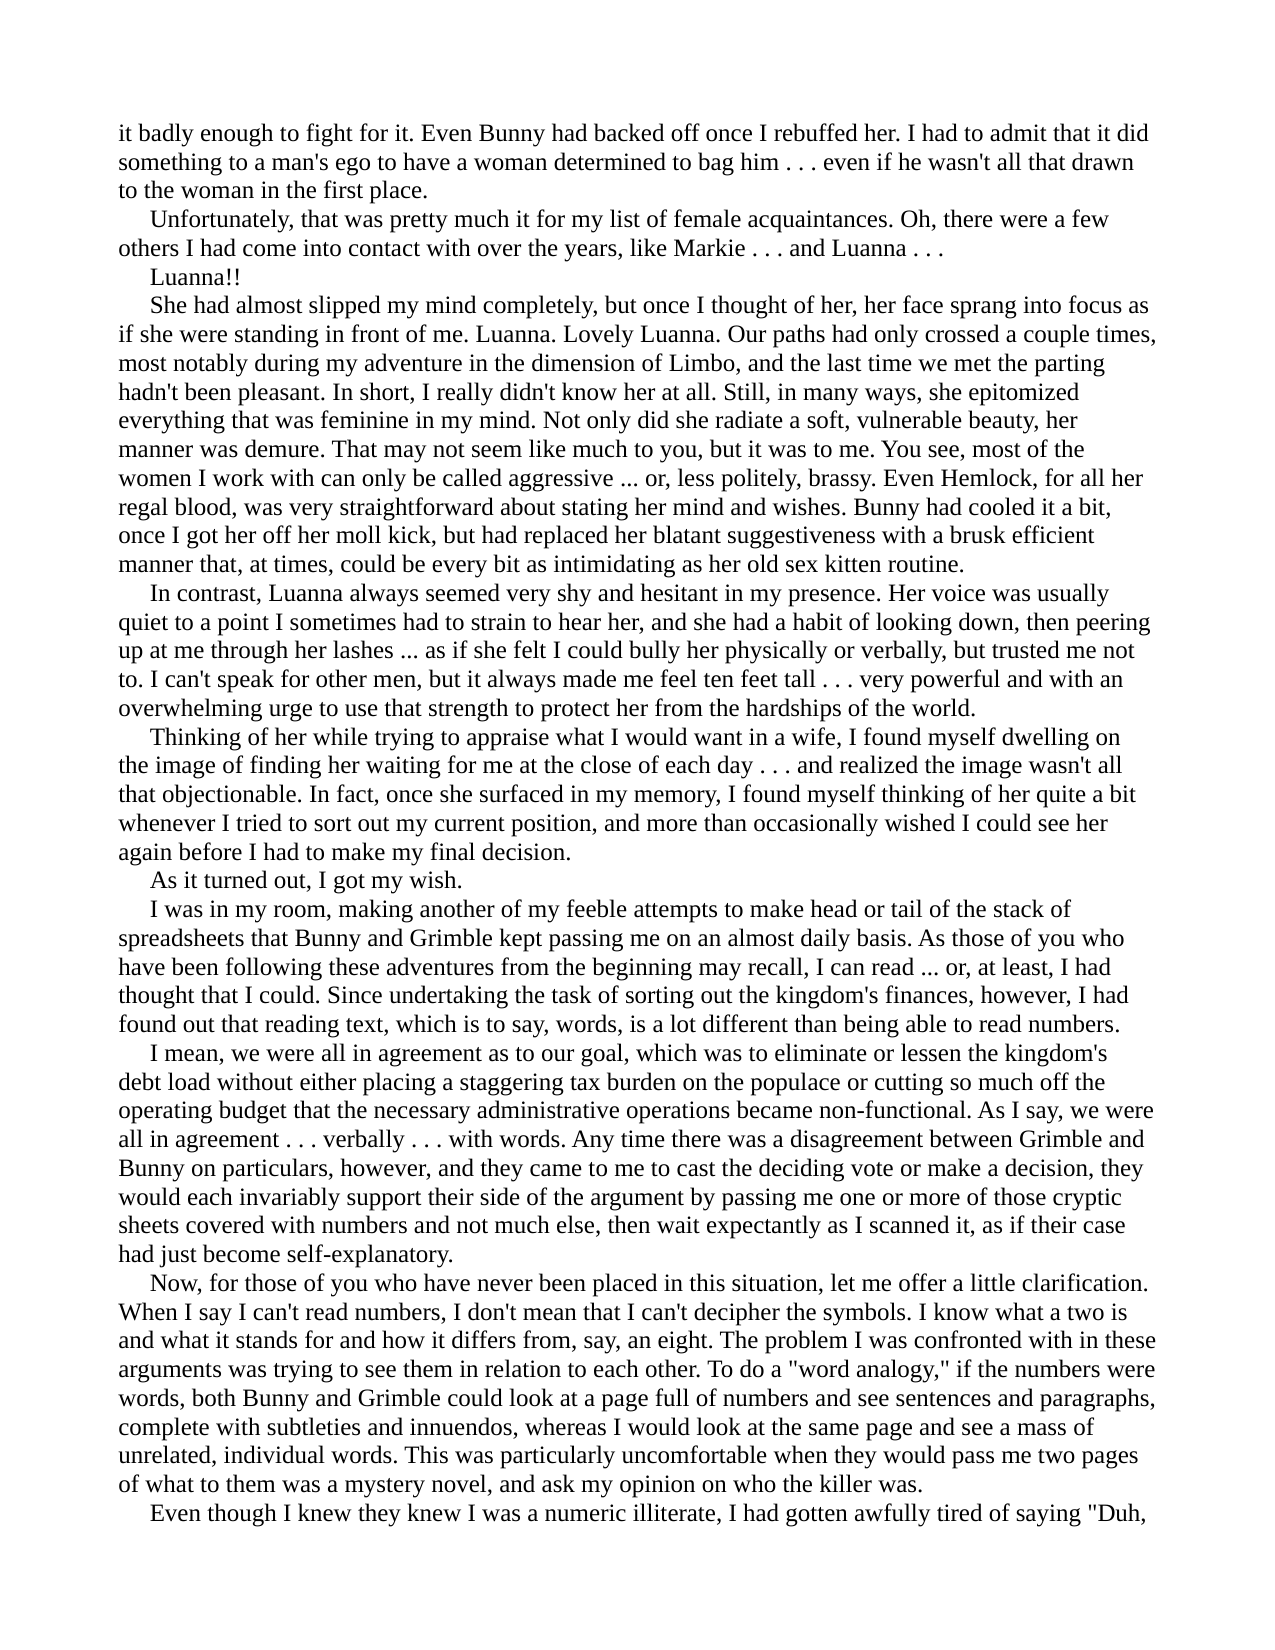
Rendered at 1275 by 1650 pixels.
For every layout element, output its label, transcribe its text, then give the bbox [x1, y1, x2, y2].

text I was in my room, making another of my feeble attempts to make head or tail of the stack of spreadsheets that Bunny and Grimble kept passing me on an almost daily basis. As those of you who have been following these adventures from the beginning may recall, I can read ... or, at least, I had thought that I could. Since undertaking the task of sorting out the kingdom's finances, however, I had found out that reading text, which is to say, words, is a lot different than being able to read numbers. [118, 894, 1157, 1038]
text it badly enough to fight for it. Even Bunny had backed off once I rebuffed her. I had to admit that it did something to a man's ego to have a woman determined to bag him . . . even if he wasn't all that drawn to the woman in the first place. [118, 118, 1157, 204]
text Unfortunately, that was pretty much it for my list of female acquaintances. Oh, there were a few others I had come into contact with over the years, like Markie . . . and Luanna . . . [118, 204, 1157, 262]
text I mean, we were all in agreement as to our goal, which was to eliminate or lessen the kingdom's debt load without either placing a staggering tax burden on the populace or cutting so much off the operating budget that the necessary administrative operations became non-functional. As I say, we were all in agreement . . . verbally . . . with words. Any time there was a disagreement between Grimble and Bunny on particulars, however, and they came to me to cast the deciding vote or make a decision, they would each invariably support their side of the argument by passing me one or more of those cryptic sheets covered with numbers and not much else, then wait expectantly as I scanned it, as if their case had just become self-explanatory. [118, 1038, 1157, 1268]
text In contrast, Luanna always seemed very shy and hesitant in my presence. Her voice was usually quiet to a point I sometimes had to strain to hear her, and she had a habit of looking down, then peering up at me through her lashes ... as if she felt I could bully her physically or verbally, but trusted me not to. I can't speak for other men, but it always made me feel ten feet tall . . . very powerful and with an overwhelming urge to use that strength to protect her from the hardships of the world. [118, 578, 1157, 722]
text Thinking of her while trying to appraise what I would want in a wife, I found myself dwelling on the image of finding her waiting for me at the close of each day . . . and realized the image wasn't all that objectionable. In fact, once she surfaced in my memory, I found myself thinking of her quite a bit whenever I tried to sort out my current position, and more than occasionally wished I could see her again before I had to make my final decision. [118, 722, 1157, 866]
text Luanna!! [118, 262, 1157, 291]
text Even though I knew they knew I was a numeric illiterate, I had gotten awfully tired of saying "Duh, [118, 1498, 1157, 1527]
text As it turned out, I got my wish. [118, 866, 1157, 894]
text She had almost slipped my mind completely, but once I thought of her, her face sprang into focus as if she were standing in front of me. Luanna. Lovely Luanna. Our paths had only crossed a couple times, most notably during my adventure in the dimension of Limbo, and the last time we met the parting hadn't been pleasant. In short, I really didn't know her at all. Still, in many ways, she epitomized everything that was feminine in my mind. Not only did she radiate a soft, vulnerable beauty, her manner was demure. That may not seem like much to you, but it was to me. You see, most of the women I work with can only be called aggressive ... or, less politely, brassy. Even Hemlock, for all her regal blood, was very straightforward about stating her mind and wishes. Bunny had cooled it a bit, once I got her off her moll kick, but had replaced her blatant suggestiveness with a brusk efficient manner that, at times, could be every bit as intimidating as her old sex kitten routine. [118, 291, 1157, 578]
text Now, for those of you who have never been placed in this situation, let me offer a little clarification. When I say I can't read numbers, I don't mean that I can't decipher the symbols. I know what a two is and what it stands for and how it differs from, say, an eight. The problem I was confronted with in these arguments was trying to see them in relation to each other. To do a "word analogy," if the numbers were words, both Bunny and Grimble could look at a page full of numbers and see sentences and paragraphs, complete with subtleties and innuendos, whereas I would look at the same page and see a mass of unrelated, individual words. This was particularly uncomfortable when they would pass me two pages of what to them was a mystery novel, and ask my opinion on who the killer was. [118, 1268, 1157, 1498]
